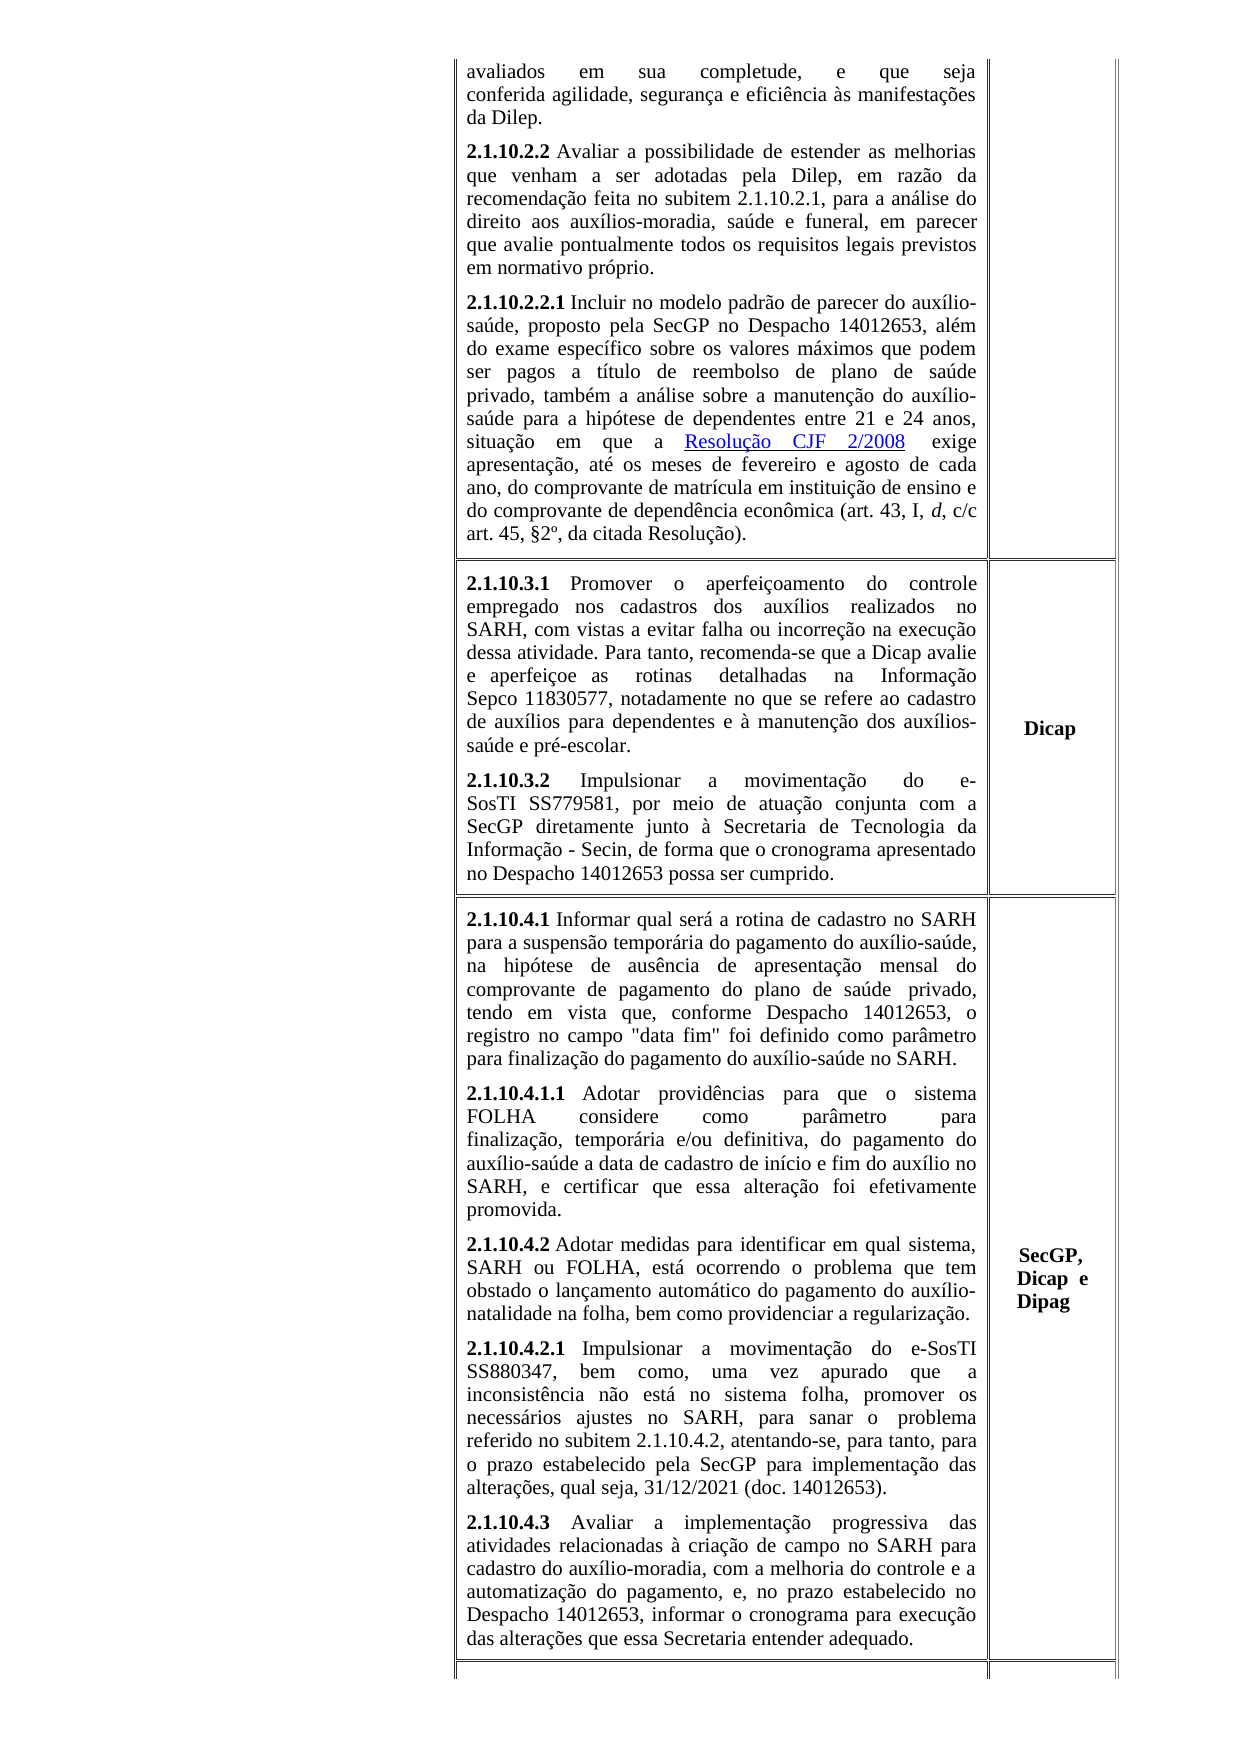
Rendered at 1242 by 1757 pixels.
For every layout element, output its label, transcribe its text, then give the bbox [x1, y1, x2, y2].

table_cell Promover o aperfeiçoamento do controle empregado nos cadastros dos auxílios realizados no SARH, com vistas a evitar falha ou incorreção na execução dessa atividade. Para tanto, recomenda-se que a Dicap avalie e aperfeiçoe as rotinas detalhadas na Informação Sepco 11830577, notadamente no que se refere ao cadastro de auxílios para dependentes e à manutenção dos auxílios- saúde e pré-escolar. Impulsionar a movimentação do e- SosTI SS779581, por meio de atuação conjunta com a SecGP diretamente junto à Secretaria de Tecnologia da Informação - Secin, de forma que o cronograma apresentado no Despacho 14012653 possa ser cumprido. [457, 561, 987, 894]
table_header avaliados em sua completude, e que seja conferida agilidade, segurança e eficiência às manifestações da Dilep. Avaliar a possibilidade de estender as melhorias que venham a ser adotadas pela Dilep, em razão da recomendação feita no subitem 2.1.10.2.1, para a análise do direito aos auxílios-moradia, saúde e funeral, em parecer que avalie pontualmente todos os requisitos legais previstos em normativo próprio. Incluir no modelo padrão de parecer do auxílio- saúde, proposto pela SecGP no Despacho 14012653, além do exame específico sobre os valores máximos que podem ser pagos a título de reembolso de plano de saúde privado, também a análise sobre a manutenção do auxílio- saúde para a hipótese de dependentes entre 21 e 24 anos, situação em que a Resolução CJF 2/2008 exige apresentação, até os meses de fevereiro e agosto de cada ano, do comprovante de matrícula em instituição de ensino e do comprovante de dependência econômica (art. 43, I, d, c/c art. 45, §2º, da citada Resolução). [457, 59, 987, 558]
table_cell Dicap [990, 561, 1115, 894]
table_cell SecGP, Dicap e Dipag [990, 898, 1115, 1658]
table_cell [990, 1662, 1115, 1679]
table_cell [457, 1662, 987, 1679]
table_cell Informar qual será a rotina de cadastro no SARH para a suspensão temporária do pagamento do auxílio-saúde, na hipótese de ausência de apresentação mensal do comprovante de pagamento do plano de saúde privado, tendo em vista que, conforme Despacho 14012653, o registro no campo "data fim" foi definido como parâmetro para finalização do pagamento do auxílio-saúde no SARH. Adotar providências para que o sistema FOLHA considere como parâmetro para finalização, temporária e/ou definitiva, do pagamento do auxílio-saúde a data de cadastro de início e fim do auxílio no SARH, e certificar que essa alteração foi efetivamente promovida. Adotar medidas para identificar em qual sistema, SARH ou FOLHA, está ocorrendo o problema que tem obstado o lançamento automático do pagamento do auxílio- natalidade na folha, bem como providenciar a regularização. Impulsionar a movimentação do e-SosTI SS880347, bem como, uma vez apurado que a inconsistência não está no sistema folha, promover os necessários ajustes no SARH, para sanar o problema referido no subitem 2.1.10.4.2, atentando-se, para tanto, para o prazo estabelecido pela SecGP para implementação das alterações, qual seja, 31/12/2021 (doc. 14012653). 2.1.10.4.3 Avaliar a implementação progressiva das atividades relacionadas à criação de campo no SARH para cadastro do auxílio-moradia, com a melhoria do controle e a automatização do pagamento, e, no prazo estabelecido no Despacho 14012653, informar o cronograma para execução das alterações que essa Secretaria entender adequado. [457, 898, 987, 1658]
table_header [990, 59, 1115, 558]
